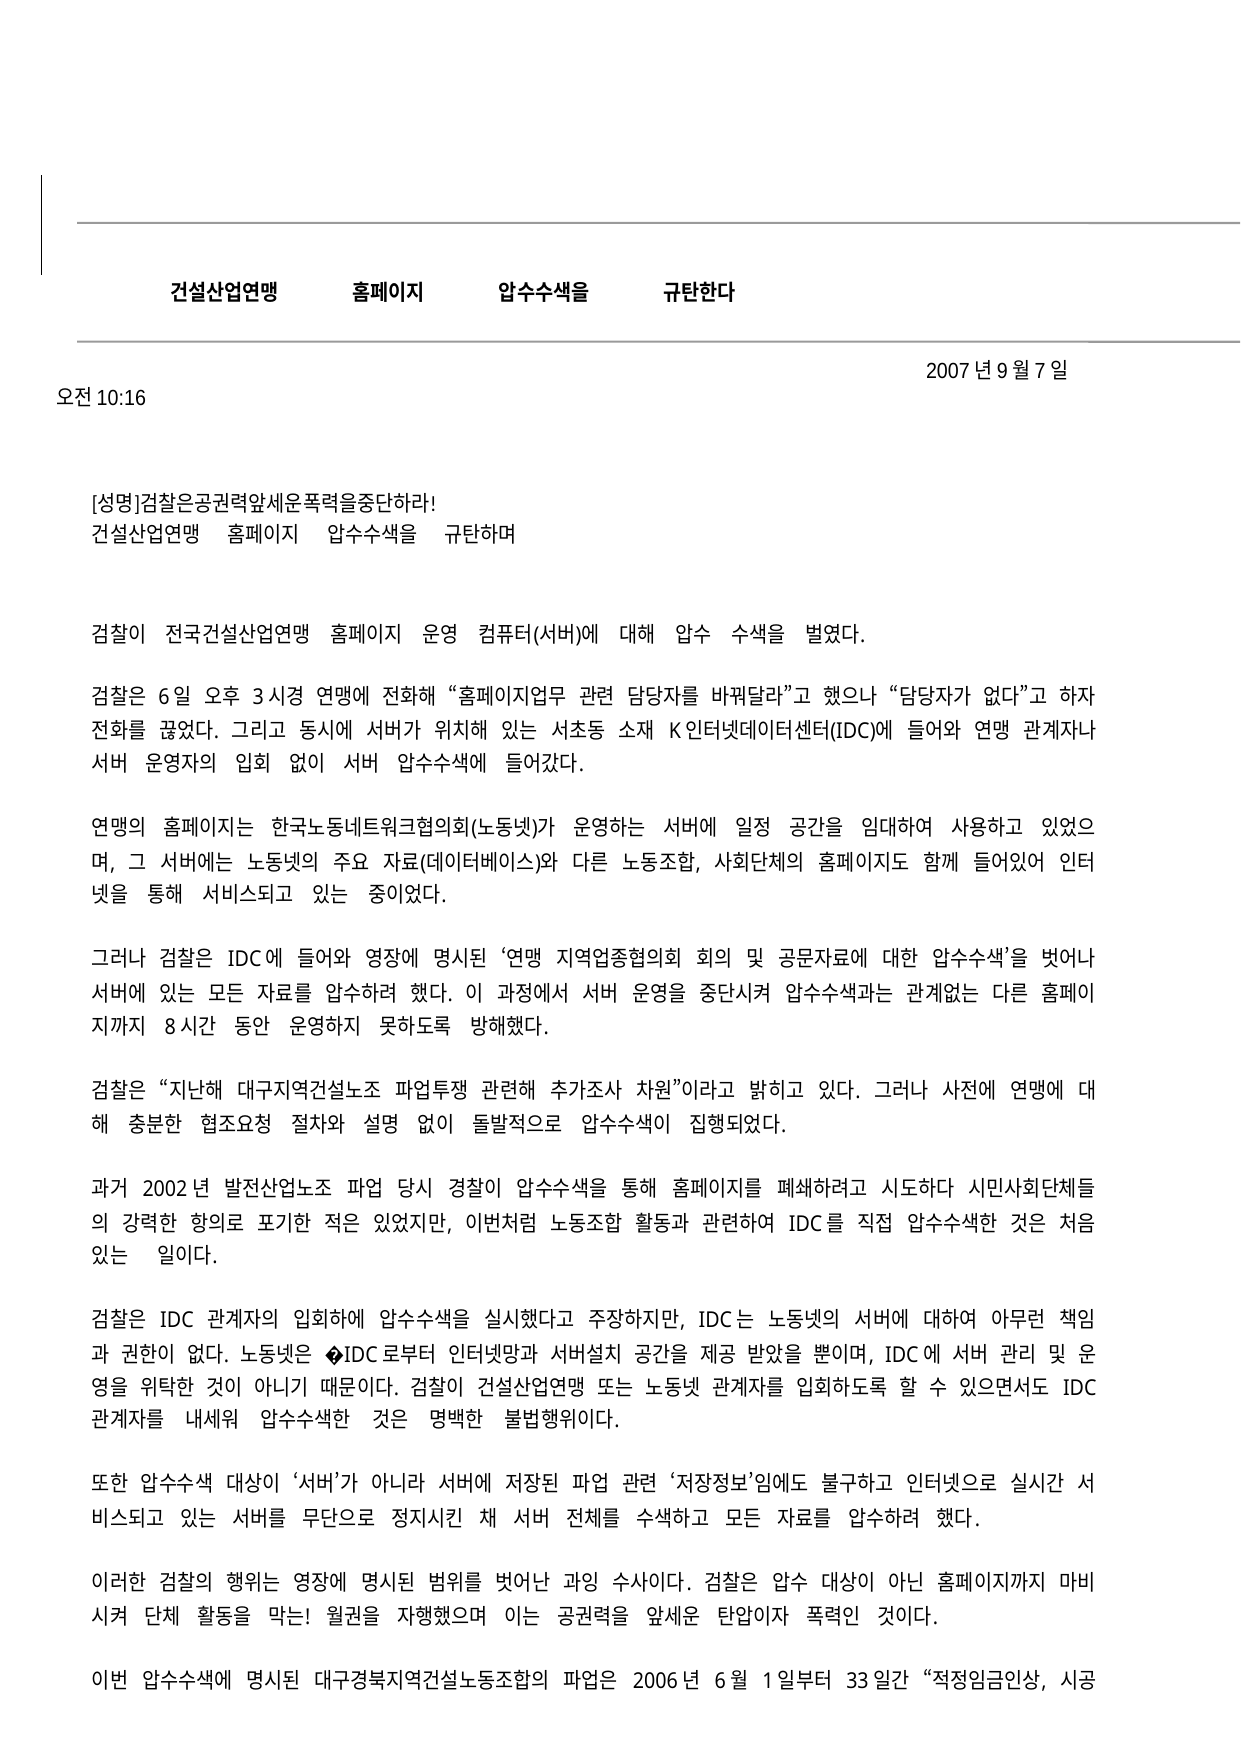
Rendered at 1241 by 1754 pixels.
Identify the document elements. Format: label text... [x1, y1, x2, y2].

text 이번 압수수색에 명시된 대구경북지역건설노동조합의 파업은 2006년 6월 1일부터 33일간 “적정임금인상, 시공 [56, 1656, 1096, 1697]
text 또한 압수수색 대상이 ‘서버’가 아니라 서버에 저장된 파업 관련 ‘저장정보’임에도 불구하고 인터넷으로 실시간 서 [56, 1459, 1096, 1500]
text 검찰은 IDC 관계자의 입회하에 압수수색을 실시했다고 주장하지만, IDC는 노동넷의 서버에 대하여 아무런 책임 [56, 1295, 1096, 1336]
text 관계자를 내세워 압수수색한 것은 명백한 불법행위이다. [56, 1402, 619, 1434]
text 비스되고 있는 서버를 무단으로 정지시킨 채 서버 전체를 수색하고 모든 자료를 압수하려 했다. [56, 1500, 980, 1533]
text 의 강력한 항의로 포기한 적은 있었지만, 이번처럼 노동조합 활동과 관련하여 IDC를 직접 압수수색한 것은 처음 [56, 1205, 1096, 1237]
text 검찰이 전국건설산업연맹 홈페이지 운영 컴퓨터(서버)에 대해 압수 수색을 벌였다. [56, 623, 865, 647]
text 과 권한이 없다. 노동넷은 �IDC로부터 인터넷망과 서버설치 공간을 제공 받았을 뿐이며, IDC에 서버 관리 및 운 [56, 1336, 1096, 1369]
text 건설산업연맹 홈페이지 압수수색을 규탄하며 [56, 518, 517, 548]
text 검찰은 “지난해 대구지역건설노조 파업투쟁 관련해 추가조사 차원”이라고 밝히고 있다. 그러나 사전에 연맹에 대 [56, 1066, 1096, 1106]
text 서버 운영자의 입회 없이 서버 압수수색에 들어갔다. [56, 745, 584, 778]
text 있는 일이다. [56, 1237, 217, 1270]
text 과거 2002년 발전산업노조 파업 당시 경찰이 압수수색을 통해 홈페이지를 폐쇄하려고 시도하다 시민사회단체들 [56, 1164, 1096, 1205]
text 넷을 통해 서비스되고 있는 중이었다. [56, 877, 446, 909]
text [성명]검찰은공권력앞세운폭력을중단하라! [56, 486, 544, 518]
text 그러나 검찰은 IDC에 들어와 영장에 명시된 ‘연맹 지역업종협의회 회의 및 공문자료에 대한 압수수색’을 벗어나 [56, 934, 1096, 975]
text 지까지 8시간 동안 운영하지 못하도록 방해했다. [56, 1008, 548, 1041]
text 검찰은 6일 오후 3시경 연맹에 전화해 “홈페이지업무 관련 담당자를 바꿔달라”고 했으나 “담당자가 없다”고 하자 [56, 672, 1096, 712]
text 서버에 있는 모든 자료를 압수하려 했다. 이 과정에서 서버 운영을 중단시켜 압수수색과는 관계없는 다른 홈페이 [56, 975, 1096, 1008]
text 해 충분한 협조요청 절차와 설명 없이 돌발적으로 압수수색이 집행되었다. [56, 1106, 786, 1139]
text 영을 위탁한 것이 아니기 때문이다. 검찰이 건설산업연맹 또는 노동넷 관계자를 입회하도록 할 수 있으면서도 IDC [56, 1369, 1096, 1402]
text 시켜 단체 활동을 막는! 월권을 자행했으며 이는 공권력을 앞세운 탄압이자 폭력인 것이다. [56, 1598, 938, 1631]
text 며, 그 서버에는 노동넷의 주요 자료(데이터베이스)와 다른 노동조합, 사회단체의 홈페이지도 함께 들어있어 인터 [56, 844, 1096, 877]
text 건설산업연맹 홈페이지 압수수색을 규탄한다 [56, 275, 736, 306]
text 전화를 끊었다. 그리고 동시에 서버가 위치해 있는 서초동 소재 K인터넷데이터센터(IDC)에 들어와 연맹 관계자나 [56, 712, 1096, 745]
text 이러한 검찰의 행위는 영장에 명시된 범위를 벗어난 과잉 수사이다. 검찰은 압수 대상이 아닌 홈페이지까지 마비 [56, 1558, 1096, 1598]
text 2007년9월7일 오전10:16 [56, 356, 1096, 411]
text 연맹의 홈페이지는 한국노동네트워크협의회(노동넷)가 운영하는 서버에 일정 공간을 임대하여 사용하고 있었으 [56, 803, 1096, 844]
